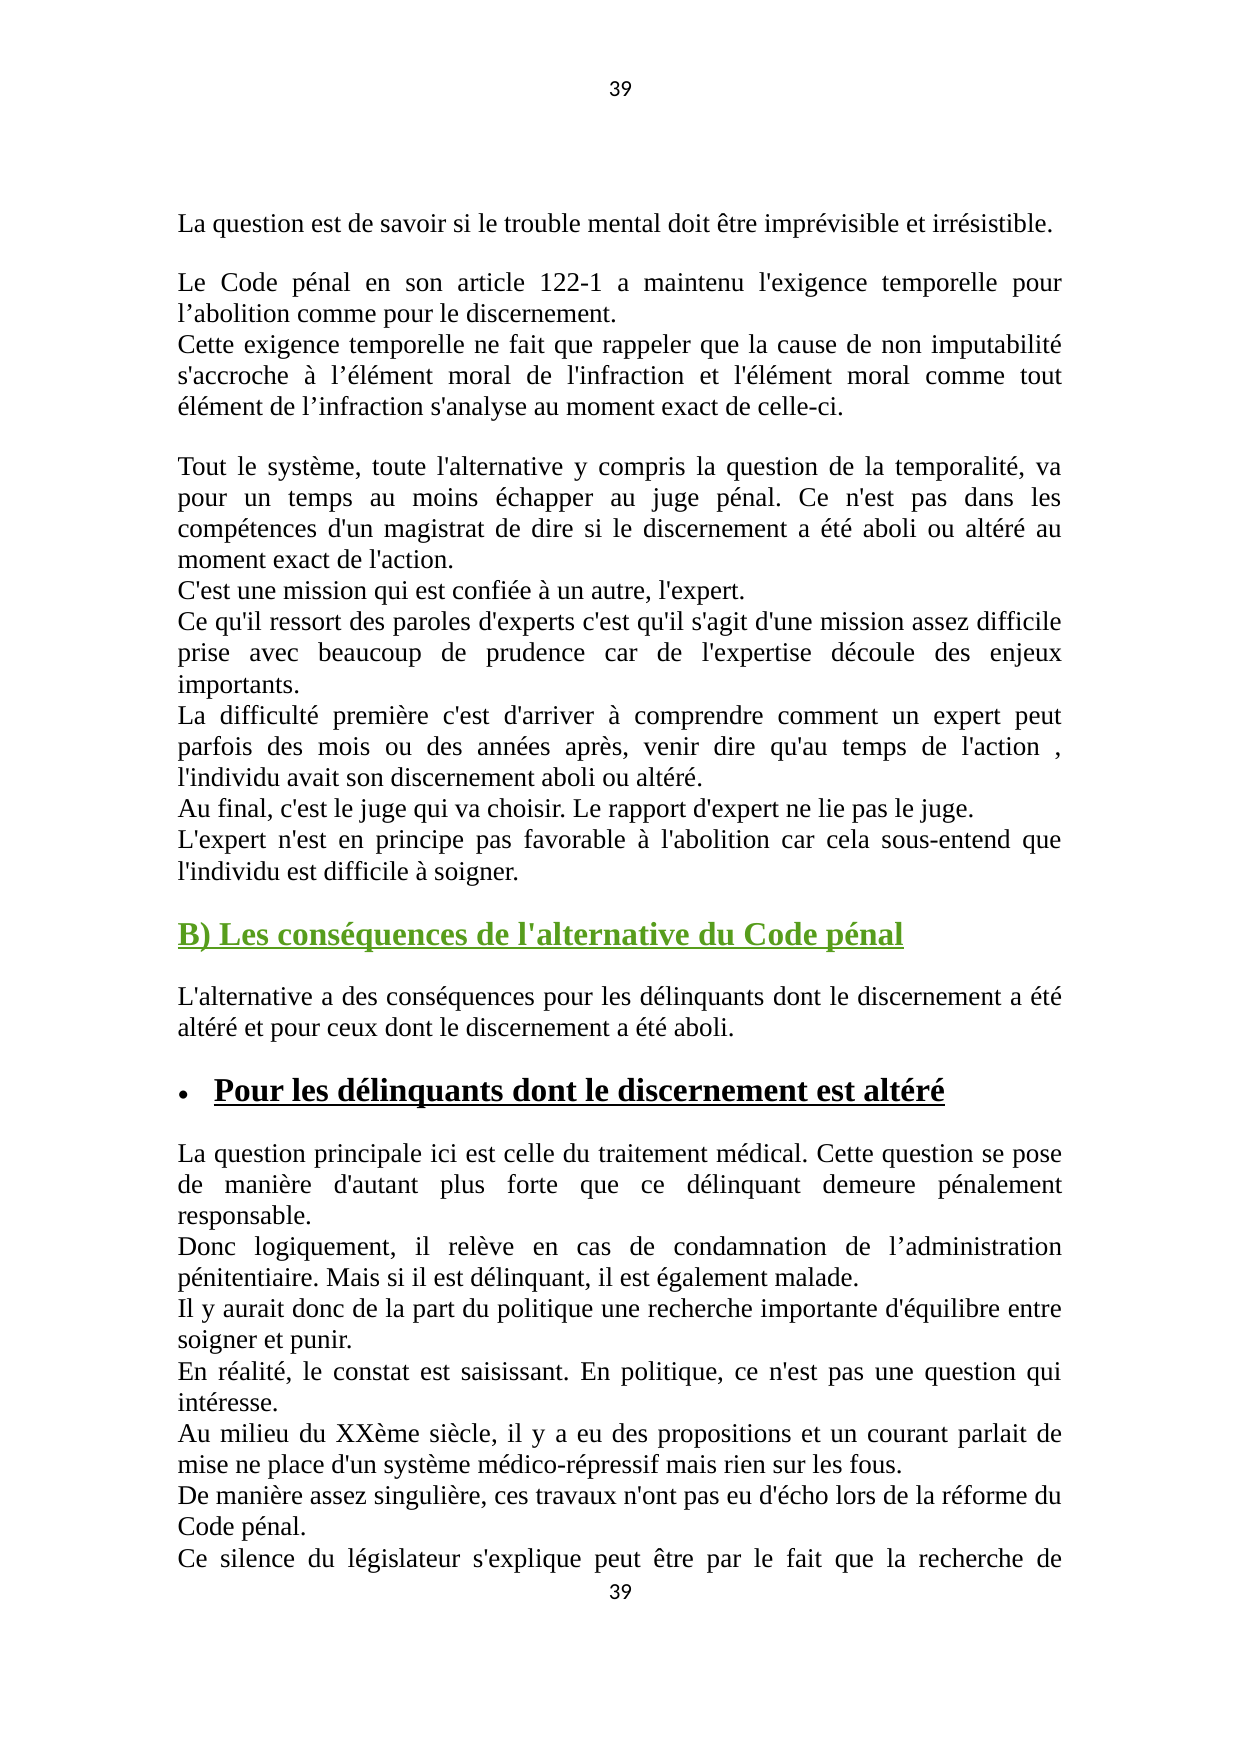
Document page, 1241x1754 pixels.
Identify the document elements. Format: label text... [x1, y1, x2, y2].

text Au milieu du XXème siècle, il y a eu des propositions et un courant parlait de mise ne place d'un système médico-répressif mais rien sur les fous. [177, 1417, 1063, 1479]
text Donc logiquement, il relève en cas de condamnation de l’administration pénitentiaire. Mais si il est délinquant, il est également malade. [177, 1230, 1063, 1292]
text Ce silence du législateur s'explique peut être par le fait que la recherche de [177, 1542, 1063, 1573]
text La question principale ici est celle du traitement médical. Cette question se pose de manière d'autant plus forte que ce délinquant demeure pénalement responsable. [177, 1137, 1063, 1230]
text Ce qu'il ressort des paroles d'experts c'est qu'il s'agit d'une mission assez difficile prise avec beaucoup de prudence car de l'expertise découle des enjeux importants. [177, 605, 1063, 699]
text Le Code pénal en son article 122-1 a maintenu l'exigence temporelle pour l’abolition comme pour le discernement. [177, 266, 1063, 328]
text C'est une mission qui est confiée à un autre, l'expert. [177, 574, 1063, 605]
text L'expert n'est en principe pas favorable à l'abolition car cela sous-entend que l'individu est difficile à soigner. [177, 823, 1063, 886]
text B) Les conséquences de l'alternative du Code pénal [177, 914, 1063, 952]
list Pour les délinquants dont le discernement est altéré [140, 1070, 1063, 1109]
text La difficulté première c'est d'arriver à comprendre comment un expert peut parfois des mois ou des années après, venir dire qu'au temps de l'action , l'individu avait son discernement aboli ou altéré. [177, 699, 1063, 792]
text L'alternative a des conséquences pour les délinquants dont le discernement a été altéré et pour ceux dont le discernement a été aboli. [177, 980, 1063, 1042]
text Tout le système, toute l'alternative y compris la question de la temporalité, va pour un temps au moins échapper au juge pénal. Ce n'est pas dans les compétences d'un magistrat de dire si le discernement a été aboli ou altéré au moment exact de l'action. [177, 450, 1063, 574]
text Il y aurait donc de la part du politique une recherche importante d'équilibre entre soigner et punir. [177, 1292, 1063, 1355]
text Cette exigence temporelle ne fait que rappeler que la cause de non imputabilité s'accroche à l’élément moral de l'infraction et l'élément moral comme tout élément de l’infraction s'analyse au moment exact de celle-ci. [177, 328, 1063, 422]
text En réalité, le constat est saisissant. En politique, ce n'est pas une question qui intéresse. [177, 1355, 1063, 1417]
text De manière assez singulière, ces travaux n'ont pas eu d'écho lors de la réforme du Code pénal. [177, 1479, 1063, 1542]
text La question est de savoir si le trouble mental doit être imprévisible et irrésistible. [177, 207, 1063, 238]
text Au final, c'est le juge qui va choisir. Le rapport d'expert ne lie pas le juge. [177, 792, 1063, 823]
